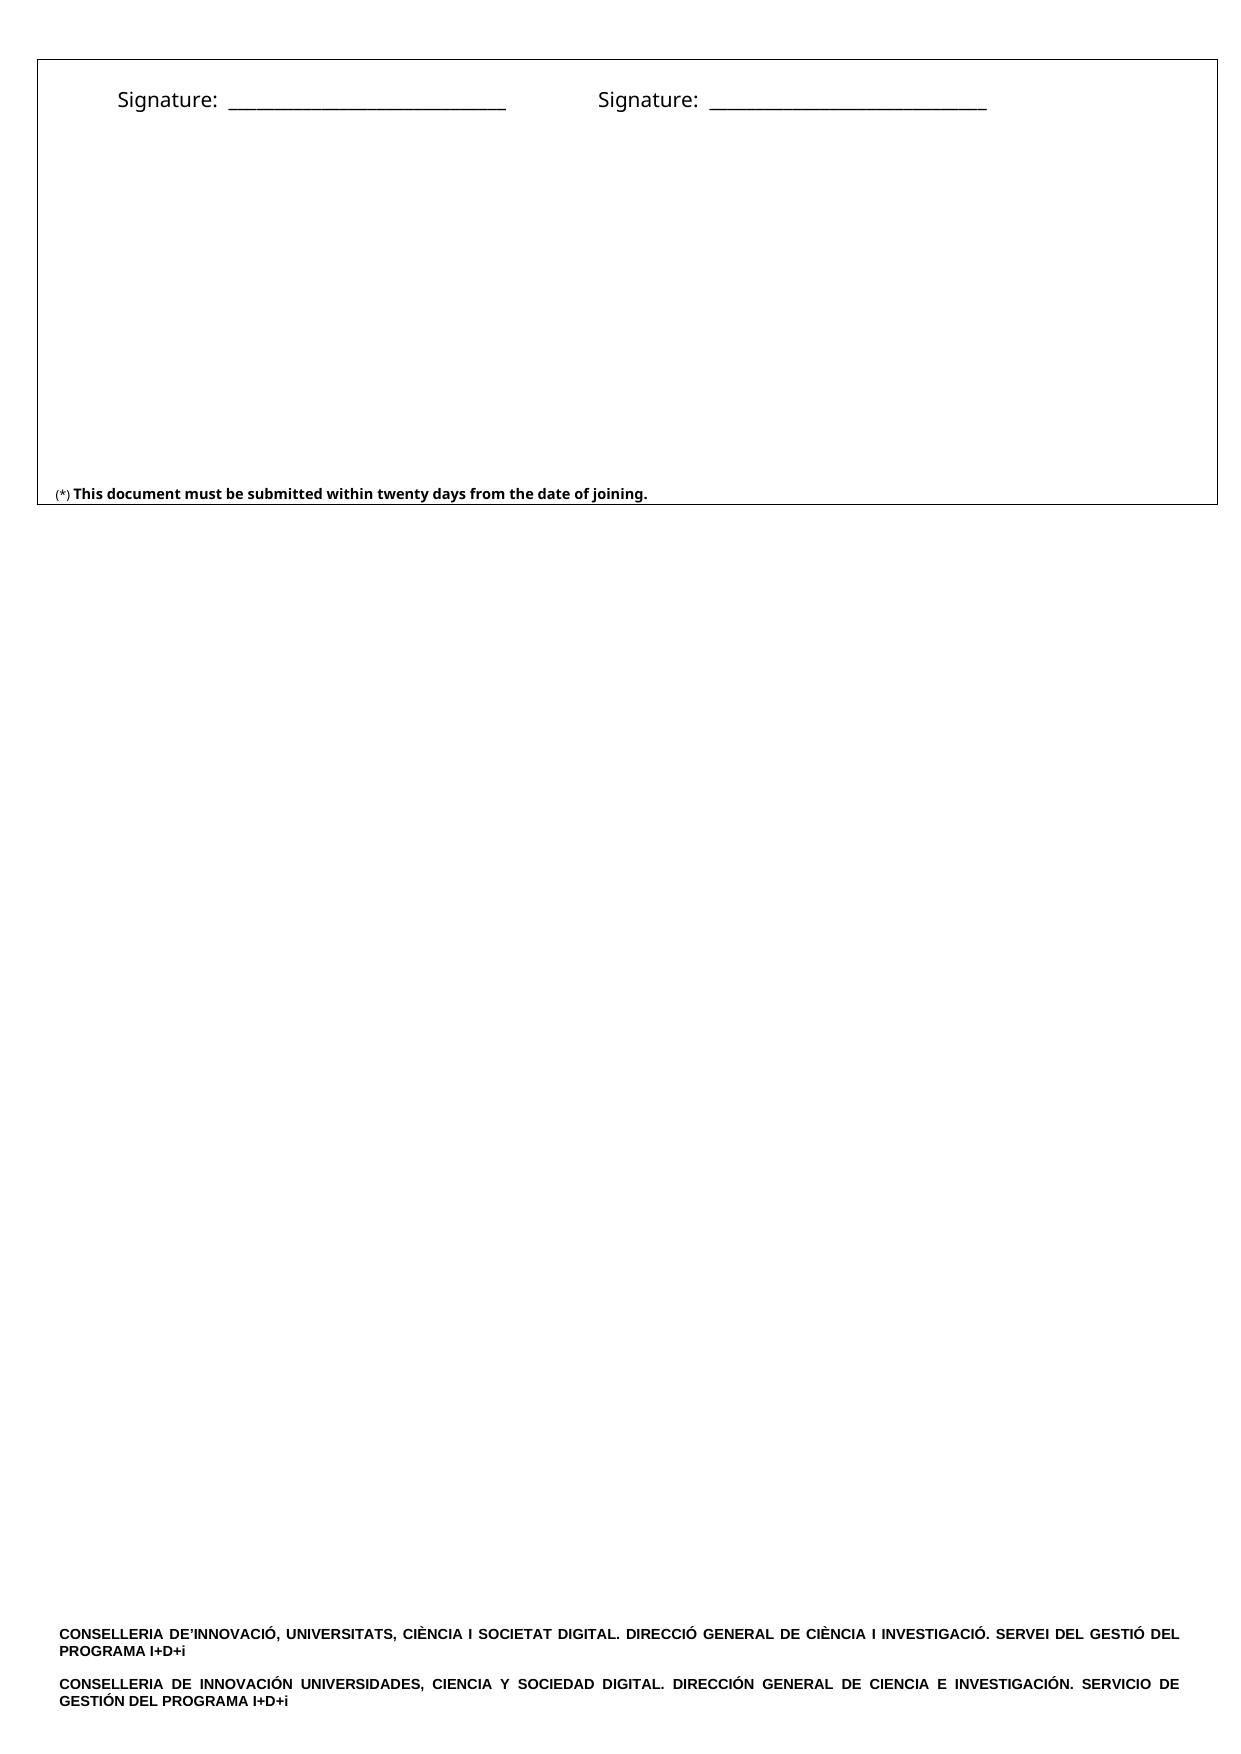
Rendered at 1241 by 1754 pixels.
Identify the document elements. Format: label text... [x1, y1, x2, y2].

table_cell Signature: ______________________________ Signature: ______________________________ (*) This document must be submitted within twenty days from the date of joining. [38, 60, 1217, 504]
